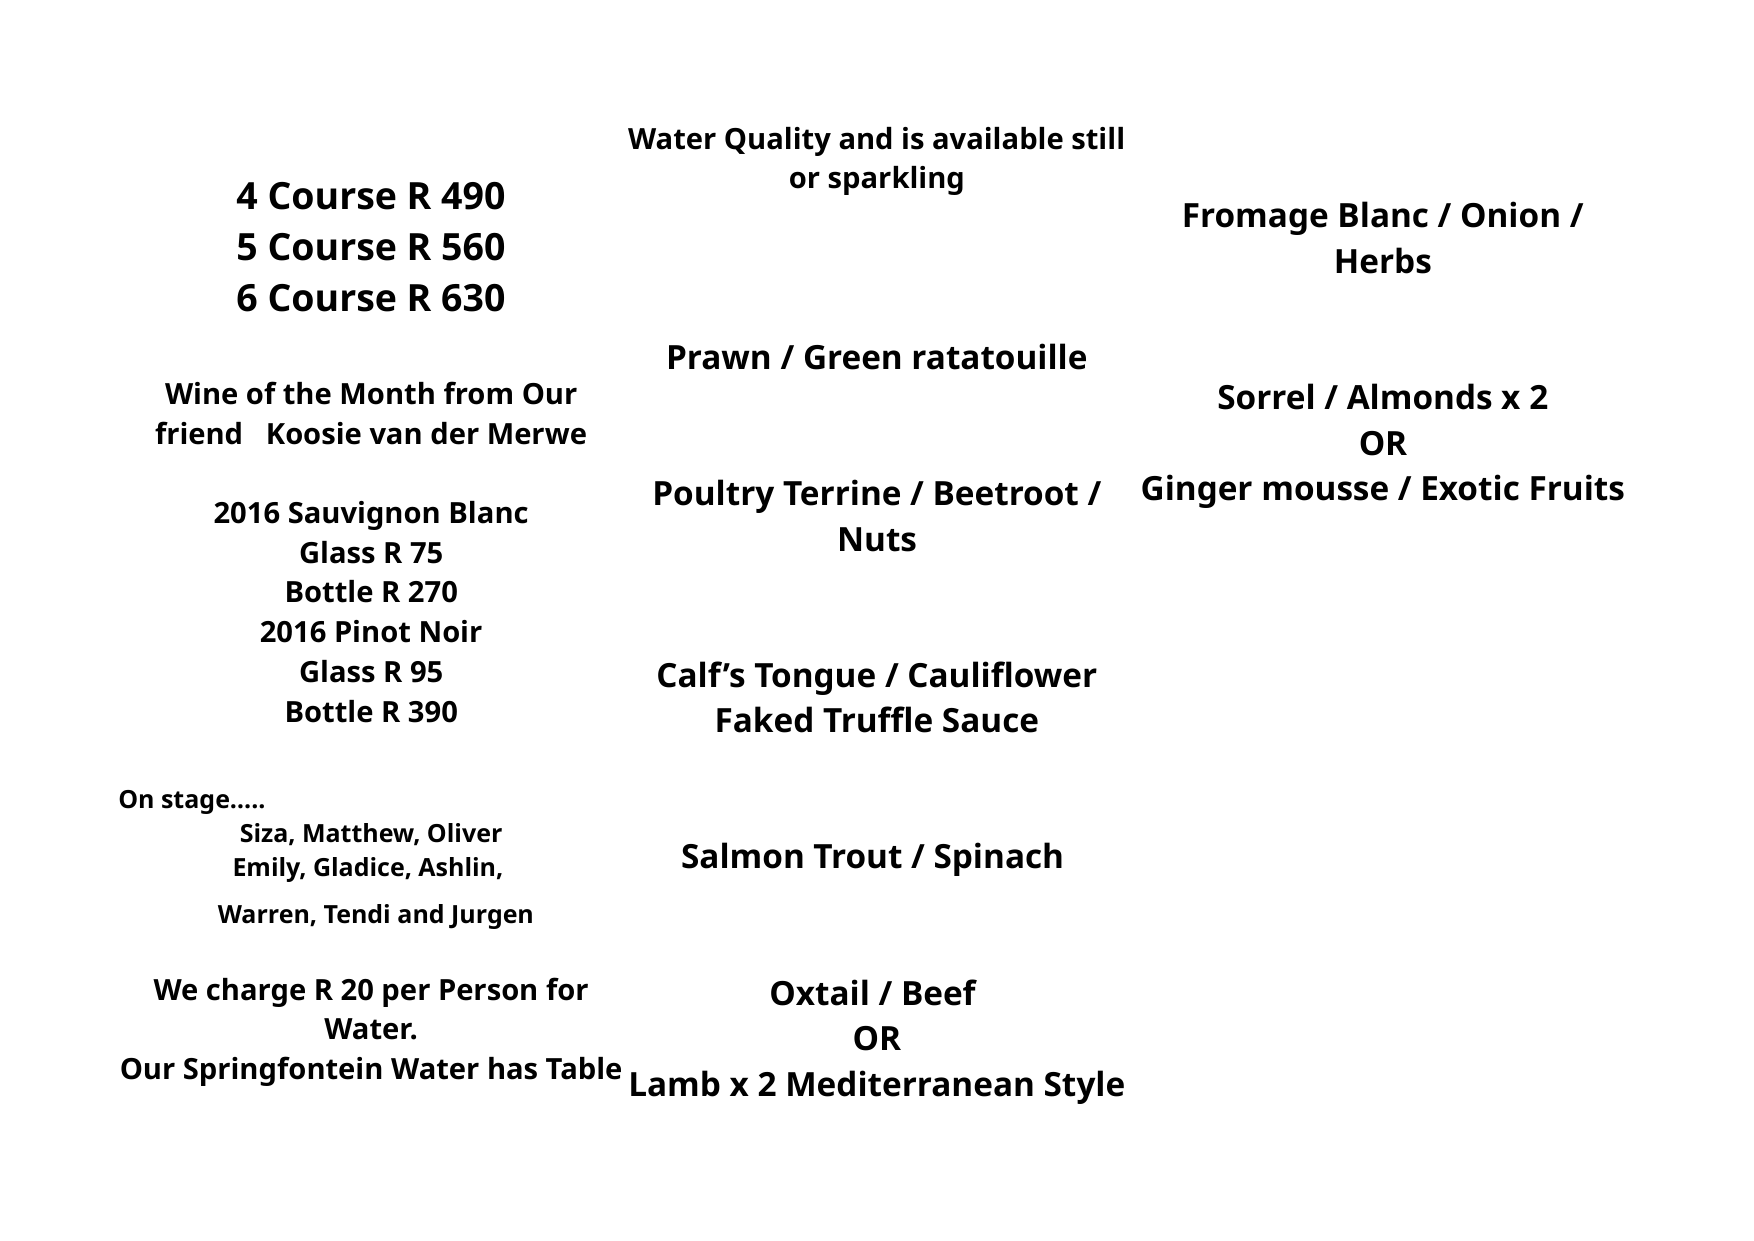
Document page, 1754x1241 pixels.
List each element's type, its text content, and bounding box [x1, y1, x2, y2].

text OR [1129, 419, 1636, 465]
text Prawn / Green ratatouille [624, 334, 1129, 379]
text Oxtail / Beef [624, 969, 1129, 1015]
text 2016 Sauvignon Blanc [118, 492, 624, 532]
text Salmon Trout / Spinach [624, 833, 1129, 879]
text Glass R 95 [118, 651, 624, 691]
text Glass R 75 [118, 532, 624, 572]
text Bottle R 270 [118, 572, 624, 611]
text Our Springfontein Water has Table [118, 1048, 624, 1088]
text Lamb x 2 Mediterranean Style [624, 1060, 1129, 1106]
text Ginger mousse / Exotic Fruits [1129, 465, 1636, 510]
text Sorrel / Almonds x 2 [1129, 374, 1636, 419]
text 4 Course R 490 [118, 169, 624, 220]
text Fromage Blanc / Onion / Herbs [1129, 192, 1636, 283]
text Water Quality and is available still or sparkling [624, 118, 1129, 197]
text Siza, Matthew, Oliver [118, 816, 624, 850]
text 2016 Pinot Noir [118, 611, 624, 651]
text Emily, Gladice, Ashlin, [118, 850, 624, 884]
text OR [624, 1015, 1129, 1060]
text 5 Course R 560 [118, 220, 624, 271]
text Warren, Tendi and Jurgen [118, 884, 624, 935]
text Poultry Terrine / Beetroot / Nuts [624, 470, 1129, 561]
text 6 Course R 630 [118, 271, 624, 322]
text We charge R 20 per Person for Water. [118, 969, 624, 1048]
text Calf’s Tongue / Cauliflower [624, 652, 1129, 697]
text Bottle R 390 [118, 691, 624, 731]
text Wine of the Month from Our friend Koosie van der Merwe [118, 373, 624, 453]
text Faked Truffle Sauce [624, 697, 1129, 742]
text On stage….. [118, 782, 624, 816]
